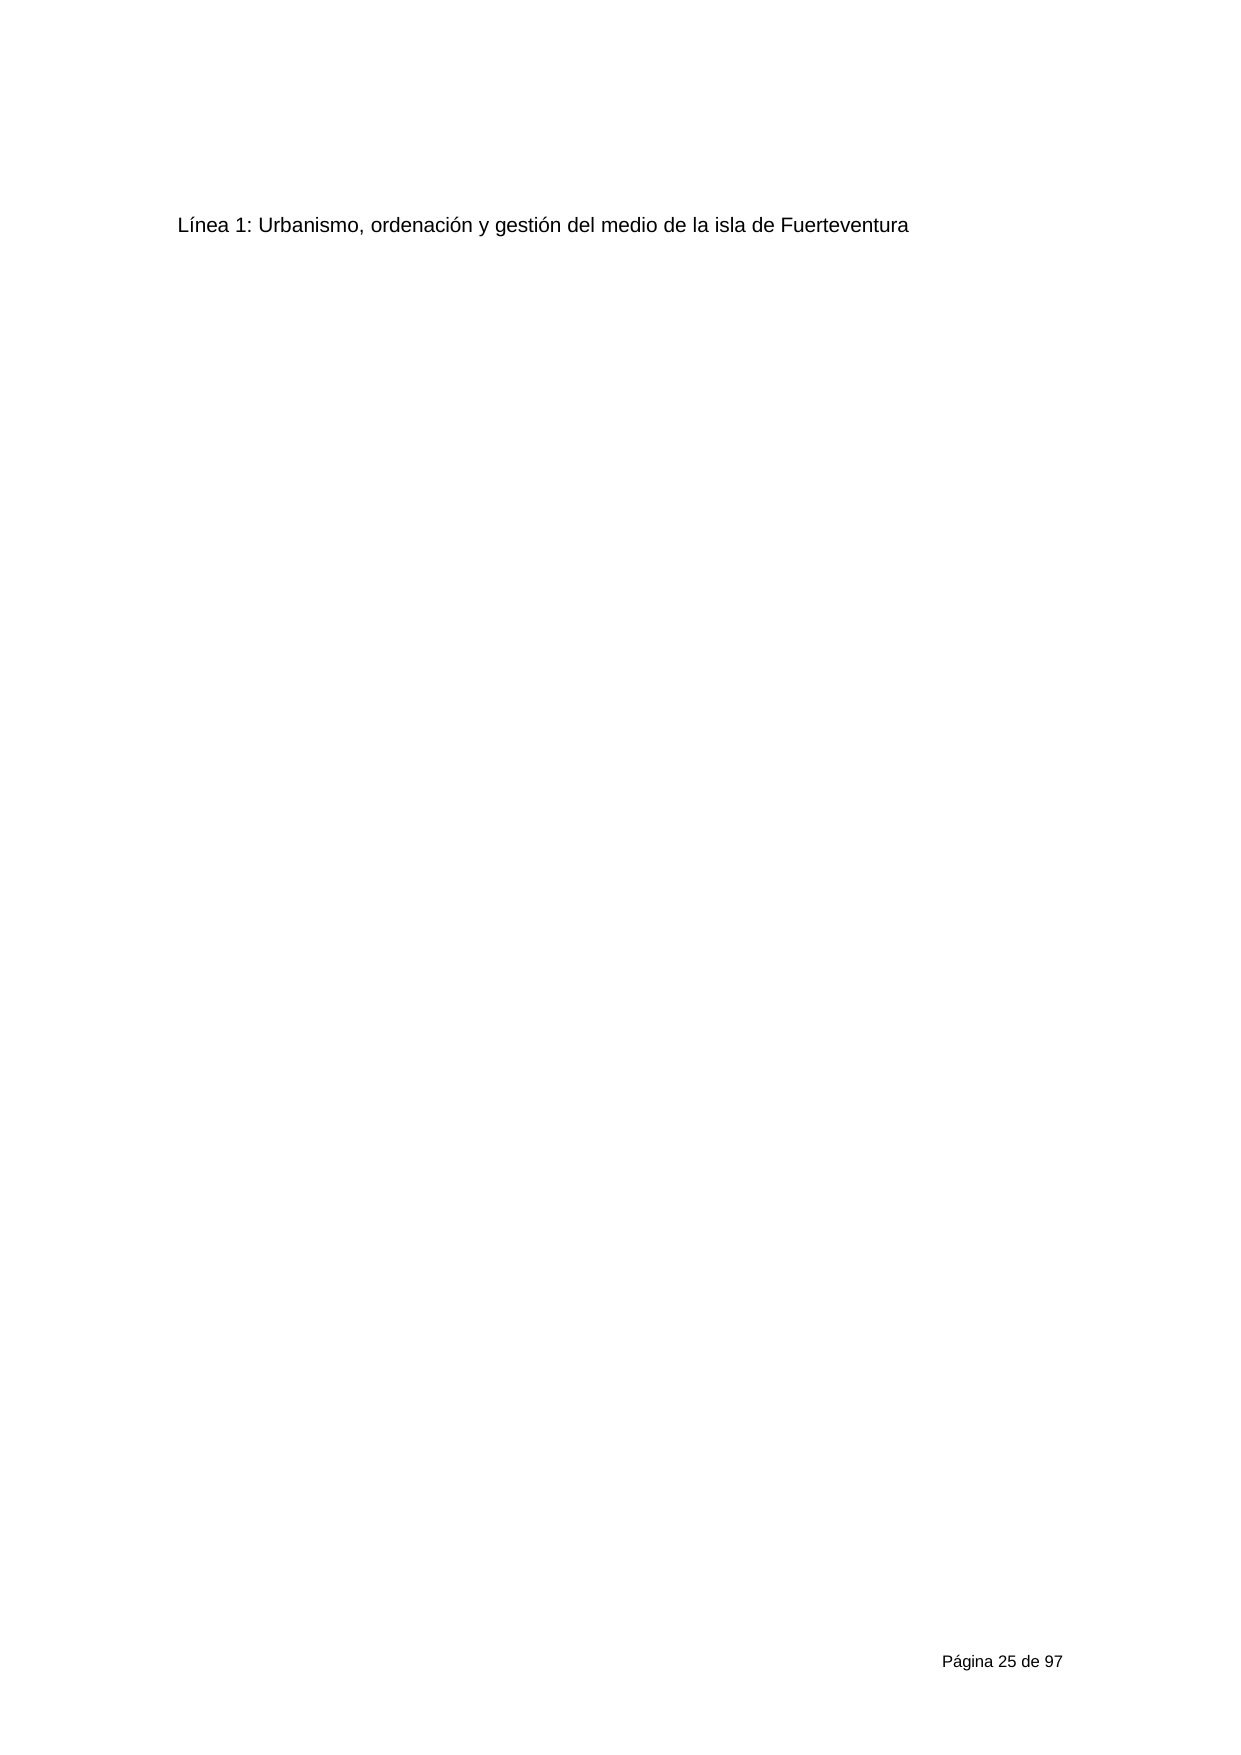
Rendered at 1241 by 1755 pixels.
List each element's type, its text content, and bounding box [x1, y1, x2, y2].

text Línea 1: Urbanismo, ordenación y gestión del medio de la isla de Fuerteventura [177, 213, 1241, 237]
